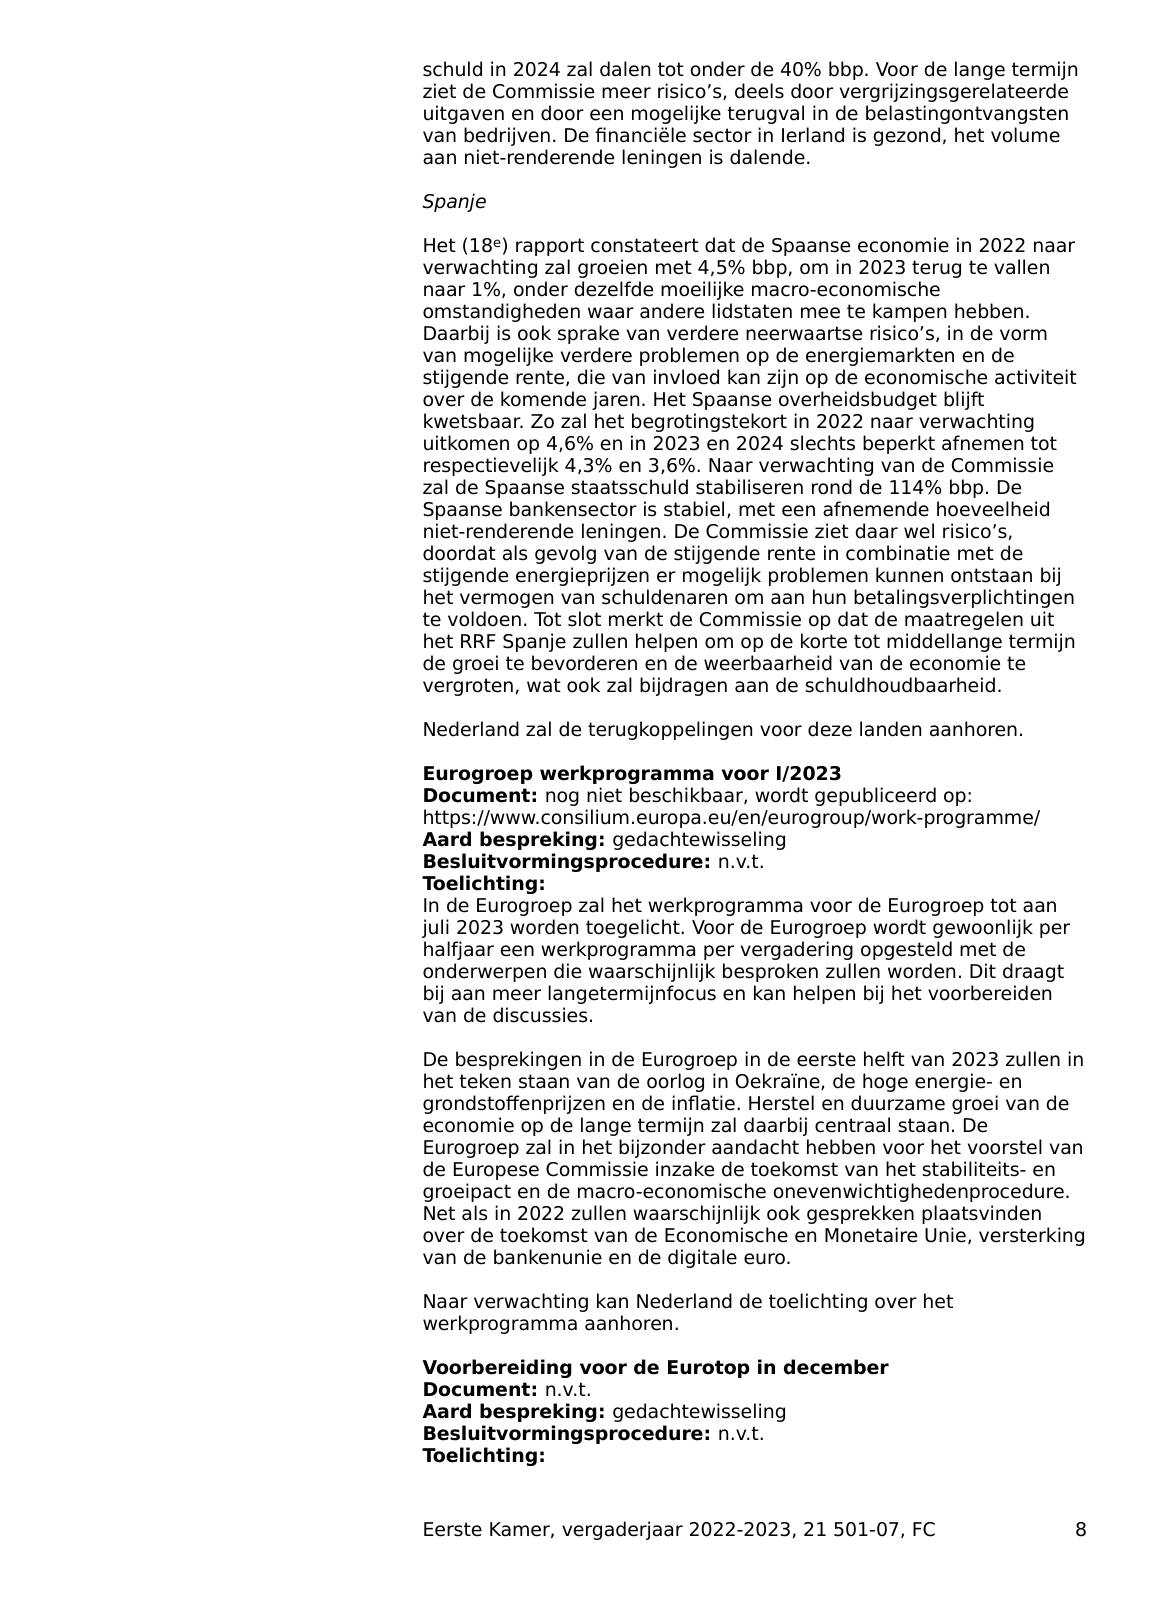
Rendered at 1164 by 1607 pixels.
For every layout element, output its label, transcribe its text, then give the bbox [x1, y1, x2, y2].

text Voorbereiding voor de Eurotop in december [422, 1357, 1087, 1379]
text Besluitvormingsprocedure: n.v.t. [422, 851, 1087, 873]
subtitle Spanje [422, 191, 1087, 213]
text De besprekingen in de Eurogroep in de eerste helft van 2023 zullen in het teken staan van de oorlog in Oekraïne, de hoge energie- en grondstoffenprijzen en de inflatie. Herstel en duurzame groei van de economie op de lange termijn zal daarbij centraal staan. De Eurogroep zal in het bijzonder aandacht hebben voor het voorstel van de Europese Commissie inzake de toekomst van het stabiliteits- en groeipact en de macro-economische onevenwichtighedenprocedure. Net als in 2022 zullen waarschijnlijk ook gesprekken plaatsvinden over de toekomst van de Economische en Monetaire Unie, versterking van de bankenunie en de digitale euro. [422, 1049, 1087, 1269]
text Besluitvormingsprocedure: n.v.t. [422, 1423, 1087, 1445]
text Toelichting: [422, 1445, 1087, 1467]
text schuld in 2024 zal dalen tot onder de 40% bbp. Voor de lange termijn ziet de Commissie meer risico’s, deels door vergrijzingsgerelateerde uitgaven en door een mogelijke terugval in de belastingontvangsten van bedrijven. De financiële sector in Ierland is gezond, het volume aan niet-renderende leningen is dalende. [422, 59, 1087, 169]
text Eurogroep werkprogramma voor I/2023 [422, 763, 1087, 785]
text Nederland zal de terugkoppelingen voor deze landen aanhoren. [422, 719, 1087, 741]
text Aard bespreking: gedachtewisseling [422, 829, 1087, 851]
text Naar verwachting kan Nederland de toelichting over het werkprogramma aanhoren. [422, 1291, 1087, 1335]
text Toelichting: [422, 873, 1087, 895]
text Aard bespreking: gedachtewisseling [422, 1401, 1087, 1423]
text Document: n.v.t. [422, 1379, 1087, 1401]
text Het (18e) rapport constateert dat de Spaanse economie in 2022 naar verwachting zal groeien met 4,5% bbp, om in 2023 terug te vallen naar 1%, onder dezelfde moeilijke macro-economische omstandigheden waar andere lidstaten mee te kampen hebben. Daarbij is ook sprake van verdere neerwaartse risico’s, in de vorm van mogelijke verdere problemen op de energiemarkten en de stijgende rente, die van invloed kan zijn op de economische activiteit over de komende jaren. Het Spaanse overheidsbudget blijft kwetsbaar. Zo zal het begrotingstekort in 2022 naar verwachting uitkomen op 4,6% en in 2023 en 2024 slechts beperkt afnemen tot respectievelijk 4,3% en 3,6%. Naar verwachting van de Commissie zal de Spaanse staatsschuld stabiliseren rond de 114% bbp. De Spaanse bankensector is stabiel, met een afnemende hoeveelheid niet-renderende leningen. De Commissie ziet daar wel risico’s, doordat als gevolg van de stijgende rente in combinatie met de stijgende energieprijzen er mogelijk problemen kunnen ontstaan bij het vermogen van schuldenaren om aan hun betalingsverplichtingen te voldoen. Tot slot merkt de Commissie op dat de maatregelen uit het RRF Spanje zullen helpen om op de korte tot middellange termijn de groei te bevorderen en de weerbaarheid van de economie te vergroten, wat ook zal bijdragen aan de schuldhoudbaarheid. [422, 235, 1087, 697]
text In de Eurogroep zal het werkprogramma voor de Eurogroep tot aan juli 2023 worden toegelicht. Voor de Eurogroep wordt gewoonlijk per halfjaar een werkprogramma per vergadering opgesteld met de onderwerpen die waarschijnlijk besproken zullen worden. Dit draagt bij aan meer langetermijnfocus en kan helpen bij het voorbereiden van de discussies. [422, 895, 1087, 1027]
text Document: nog niet beschikbaar, wordt gepubliceerd op: https://www.consilium.europa.eu/en/eurogroup/work-programme/ [422, 785, 1087, 829]
